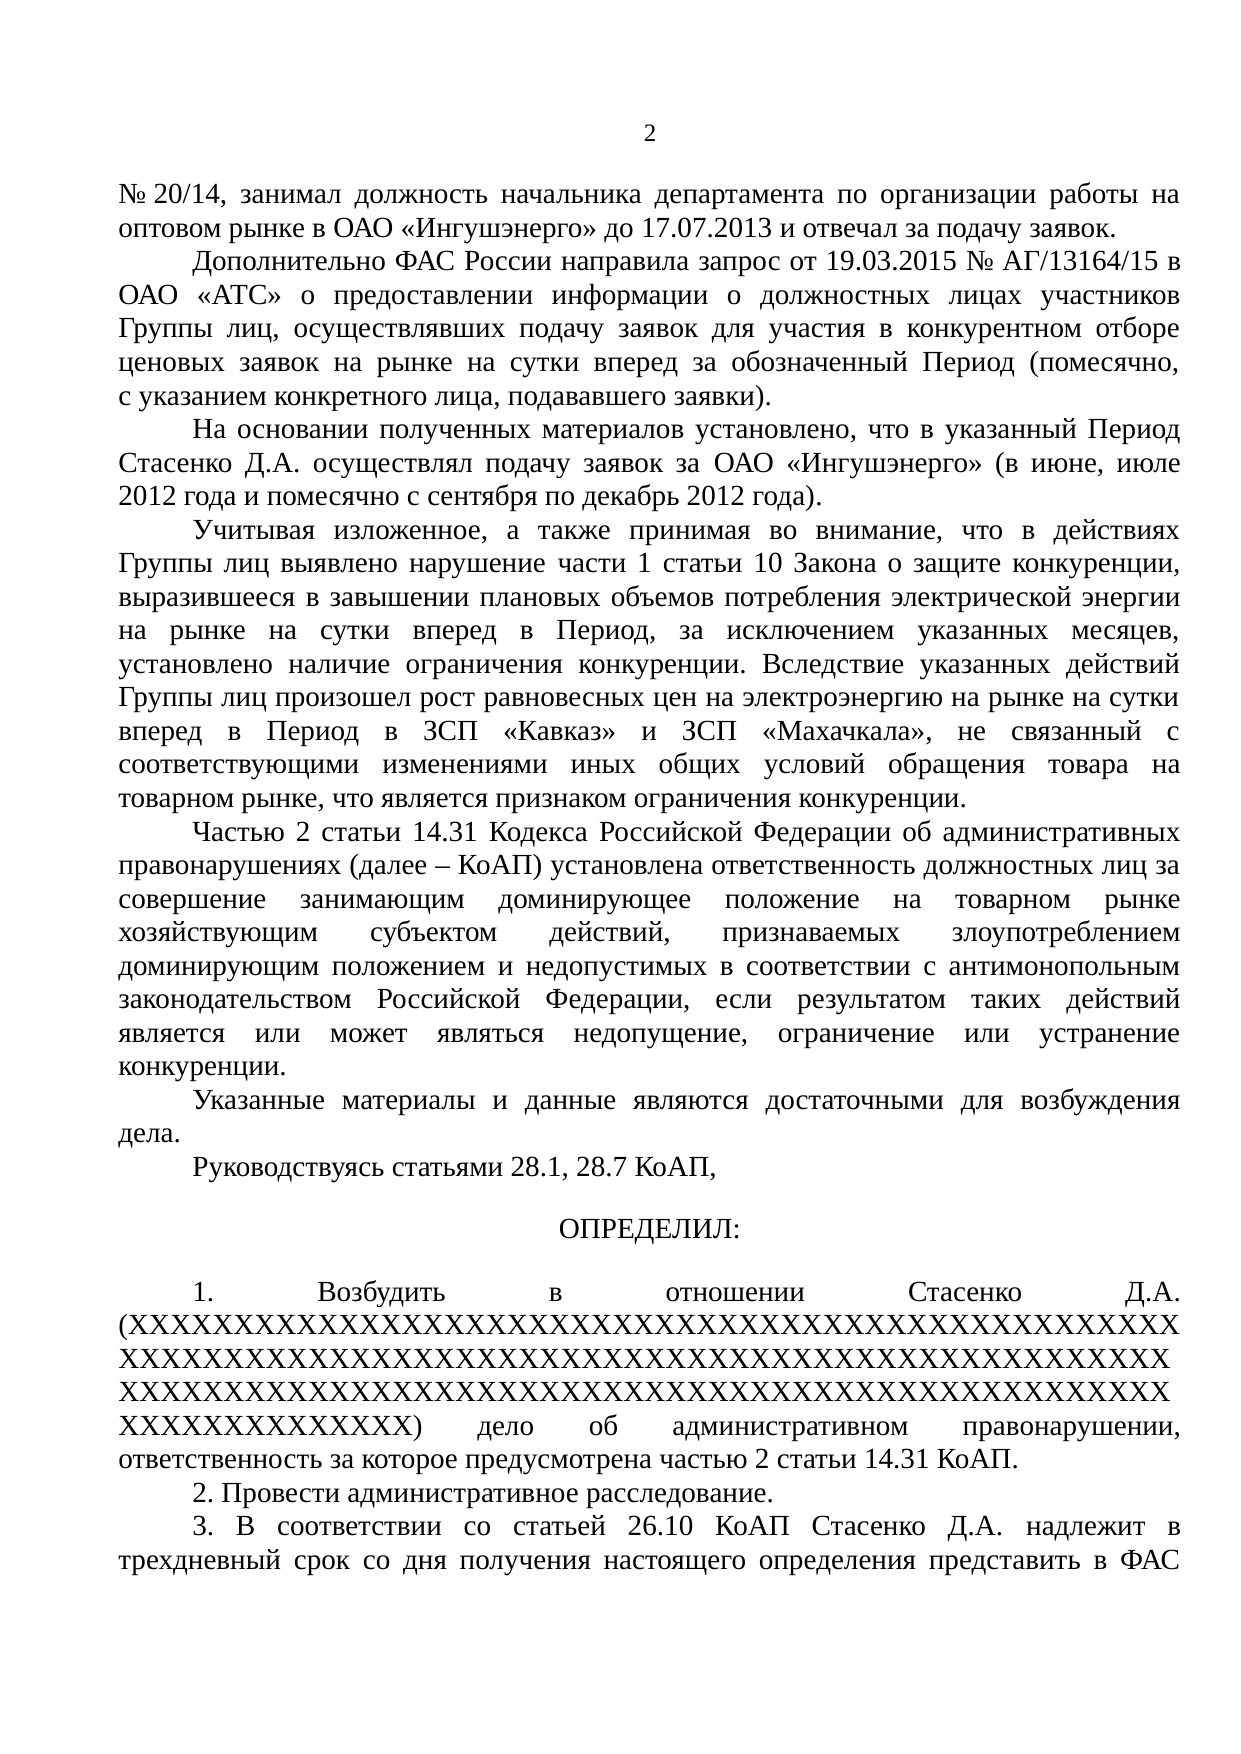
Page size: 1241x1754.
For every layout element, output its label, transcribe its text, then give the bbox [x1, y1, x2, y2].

text Частью 2 статьи 14.31 Кодекса Российской Федерации об административных правонарушениях (далее – КоАП) установлена ответственность должностных лиц за совершение занимающим доминирующее положение на товарном рынке хозяйствующим субъектом действий, признаваемых злоупотреблением доминирующим положением и недопустимых в соответствии с антимонопольным законодательством Российской Федерации, если результатом таких действий является или может являться недопущение, ограничение или устранение конкуренции. [118, 814, 1181, 1082]
text Дополнительно ФАС России направила запрос от 19.03.2015 № АГ/13164/15 в ОАО «АТС» о предоставлении информации о должностных лицах участников Группы лиц, осуществлявших подачу заявок для участия в конкурентном отборе ценовых заявок на рынке на сутки вперед за обозначенный Период (помесячно, с указанием конкретного лица, подававшего заявки). [118, 243, 1181, 411]
text 2. Провести административное расследование. [118, 1475, 1181, 1508]
text Учитывая изложенное, а также принимая во внимание, что в действиях Группы лиц выявлено нарушение части 1 статьи 10 Закона о защите конкуренции, выразившееся в завышении плановых объемов потребления электрической энергии на рынке на сутки вперед в Период, за исключением указанных месяцев, установлено наличие ограничения конкуренции. Вследствие указанных действий Группы лиц произошел рост равновесных цен на электроэнергию на рынке на сутки вперед в Период в ЗСП «Кавказ» и ЗСП «Махачкала», не связанный с соответствующими изменениями иных общих условий обращения товара на товарном рынке, что является признаком ограничения конкуренции. [118, 512, 1181, 814]
text Руководствуясь статьями 28.1, 28.7 КоАП, [118, 1149, 1181, 1183]
text 1. Возбудить в отношении Стасенко Д.А. (XXXXXXXXXXXXXXXXXXXXXXXXXXXXXXXXXXXXXXXXXXXXXXXXXXXXXXXXXXXXXXXXXXXXXXXXXXXXXXXXXXXXXXXXXXXXXXXXXXXXXXXXXXXXXXXXXXXXXXXXXXXXXXXXXXXXXXXXXXXXXXXXXXXXXXXXXXXXXXXXXXXX) дело об административном правонарушении, ответственность за которое предусмотрена частью 2 статьи 14.31 КоАП. [118, 1274, 1181, 1475]
text ОПРЕДЕЛИЛ: [118, 1211, 1181, 1245]
text Указанные материалы и данные являются достаточными для возбуждения дела. [118, 1082, 1181, 1149]
text № 20/14, занимал должность начальника департамента по организации работы на оптовом рынке в ОАО «Ингушэнерго» до 17.07.2013 и отвечал за подачу заявок. [118, 176, 1181, 243]
text 3. В соответствии со статьей 26.10 КоАП Стасенко Д.А. надлежит в трехдневный срок со дня получения настоящего определения представить в ФАС [118, 1508, 1181, 1576]
text На основании полученных материалов установлено, что в указанный Период Стасенко Д.А. осуществлял подачу заявок за ОАО «Ингушэнерго» (в июне, июле 2012 года и помесячно с сентября по декабрь 2012 года). [118, 411, 1181, 512]
